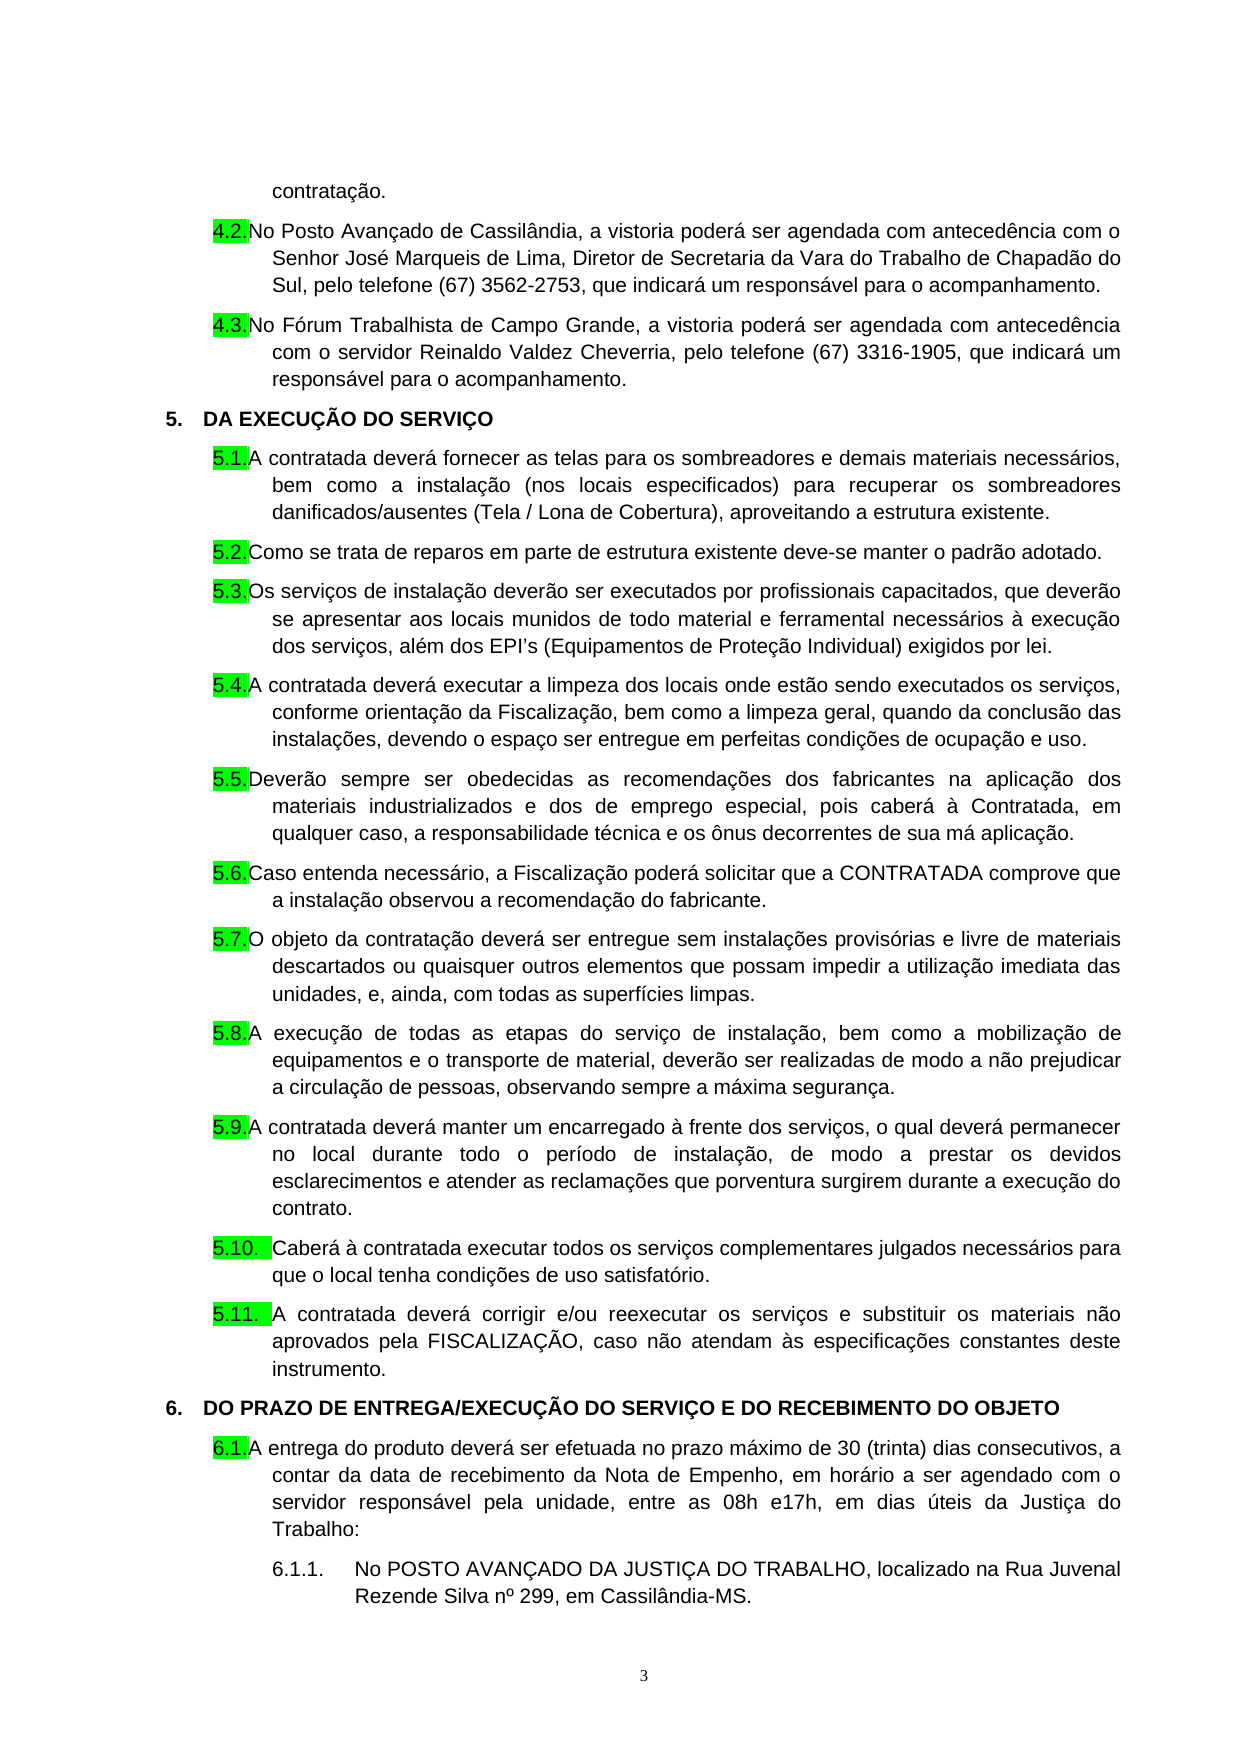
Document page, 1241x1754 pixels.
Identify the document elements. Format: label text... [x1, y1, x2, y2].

subtitle A execução de todas as etapas do serviço de instalação, bem como a mobilização de equipamentos e o transporte de material, deverão ser realizadas de modo a não prejudicar a circulação de pessoas, observando sempre a máxima segurança. [213, 1019, 1122, 1100]
subtitle A contratada deverá manter um encarregado à frente dos serviços, o qual deverá permanecer no local durante todo o período de instalação, de modo a prestar os devidos esclarecimentos e atender as reclamações que porventura surgirem durante a execução do contrato. [213, 1113, 1122, 1221]
subtitle A contratada deverá corrigir e/ou reexecutar os serviços e substituir os materiais não aprovados pela FISCALIZAÇÃO, caso não atendam às especificações constantes deste instrumento. [213, 1300, 1122, 1381]
subtitle A contratada deverá executar a limpeza dos locais onde estão sendo executados os serviços, conforme orientação da Fiscalização, bem como a limpeza geral, quando da conclusão das instalações, devendo o espaço ser entregue em perfeitas condições de ocupação e uso. [213, 671, 1122, 752]
subtitle A entrega do produto deverá ser efetuada no prazo máximo de 30 (trinta) dias consecutivos, a contar da data de recebimento da Nota de Empenho, em horário a ser agendado com o servidor responsável pela unidade, entre as 08h e17h, em dias úteis da Justiça do Trabalho: [213, 1433, 1122, 1542]
subtitle No Posto Avançado de Cassilândia, a vistoria poderá ser agendada com antecedência com o Senhor José Marqueis de Lima, Diretor de Secretaria da Vara do Trabalho de Chapadão do Sul, pelo telefone (67) 3562-2753, que indicará um responsável para o acompanhamento. [213, 217, 1122, 298]
subtitle No POSTO AVANÇADO DA JUSTIÇA DO TRABALHO, localizado na Rua Juvenal Rezende Silva nº 299, em Cassilândia-MS. [272, 1554, 1122, 1608]
subtitle Como se trata de reparos em parte de estrutura existente deve-se manter o padrão adotado. [213, 538, 1122, 565]
subtitle O objeto da contratação deverá ser entregue sem instalações provisórias e livre de materiais descartados ou quaisquer outros elementos que possam impedir a utilização imediata das unidades, e, ainda, com todas as superfícies limpas. [213, 925, 1122, 1006]
list DO PRAZO DE ENTREGA/EXECUÇÃO DO SERVIÇO E DO RECEBIMENTO DO OBJETO [165, 1394, 1122, 1421]
subtitle No Fórum Trabalhista de Campo Grande, a vistoria poderá ser agendada com antecedência com o servidor Reinaldo Valdez Cheverria, pelo telefone (67) 3316-1905, que indicará um responsável para o acompanhamento. [213, 311, 1122, 392]
list DA EXECUÇÃO DO SERVIÇO [165, 404, 1122, 431]
subtitle Caberá à contratada executar todos os serviços complementares julgados necessários para que o local tenha condições de uso satisfatório. [213, 1233, 1122, 1288]
subtitle A contratada deverá fornecer as telas para os sombreadores e demais materiais necessários, bem como a instalação (nos locais especificados) para recuperar os sombreadores danificados/ausentes (Tela / Lona de Cobertura), aproveitando a estrutura existente. [213, 444, 1122, 525]
subtitle Os serviços de instalação deverão ser executados por profissionais capacitados, que deverão se apresentar aos locais munidos de todo material e ferramental necessários à execução dos serviços, além dos EPI’s (Equipamentos de Proteção Individual) exigidos por lei. [213, 577, 1122, 658]
subtitle Caso entenda necessário, a Fiscalização poderá solicitar que a CONTRATADA comprove que a instalação observou a recomendação do fabricante. [213, 858, 1122, 913]
subtitle contratação. [213, 177, 1122, 204]
subtitle Deverão sempre ser obedecidas as recomendações dos fabricantes na aplicação dos materiais industrializados e dos de emprego especial, pois caberá à Contratada, em qualquer caso, a responsabilidade técnica e os ônus decorrentes de sua má aplicação. [213, 765, 1122, 846]
